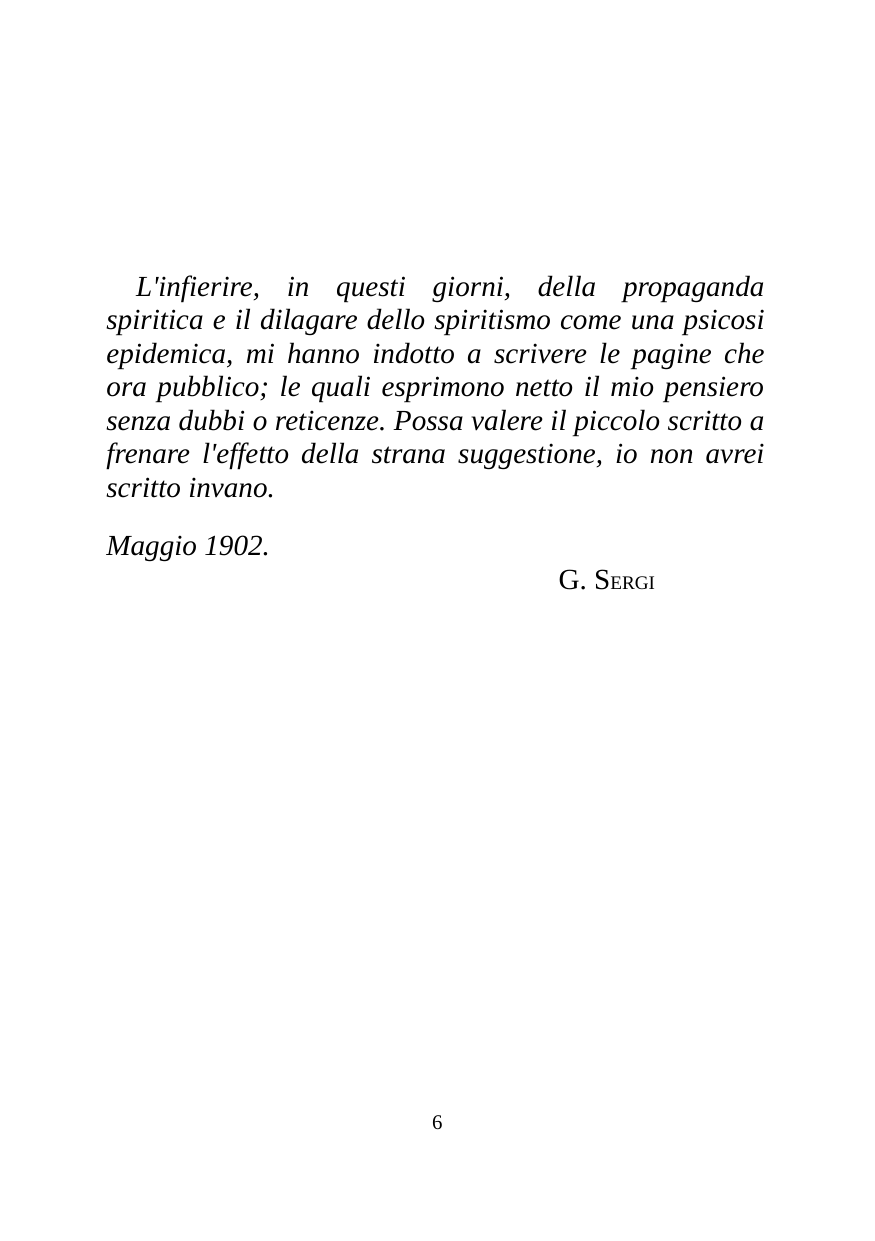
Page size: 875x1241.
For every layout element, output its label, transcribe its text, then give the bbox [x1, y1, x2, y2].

text Maggio 1902. [106, 528, 768, 562]
text L'infierire, in questi giorni, della propaganda spiritica e il dilagare dello spiritismo come una psicosi epidemica, mi hanno indotto a scrivere le pagine che ora pubblico; le quali esprimono netto il mio pensiero senza dubbi o reticenze. Possa valere il piccolo scritto a frenare l'effetto della strana suggestione, io non avrei scritto invano. [106, 269, 768, 503]
text G. Sergi [106, 562, 768, 596]
